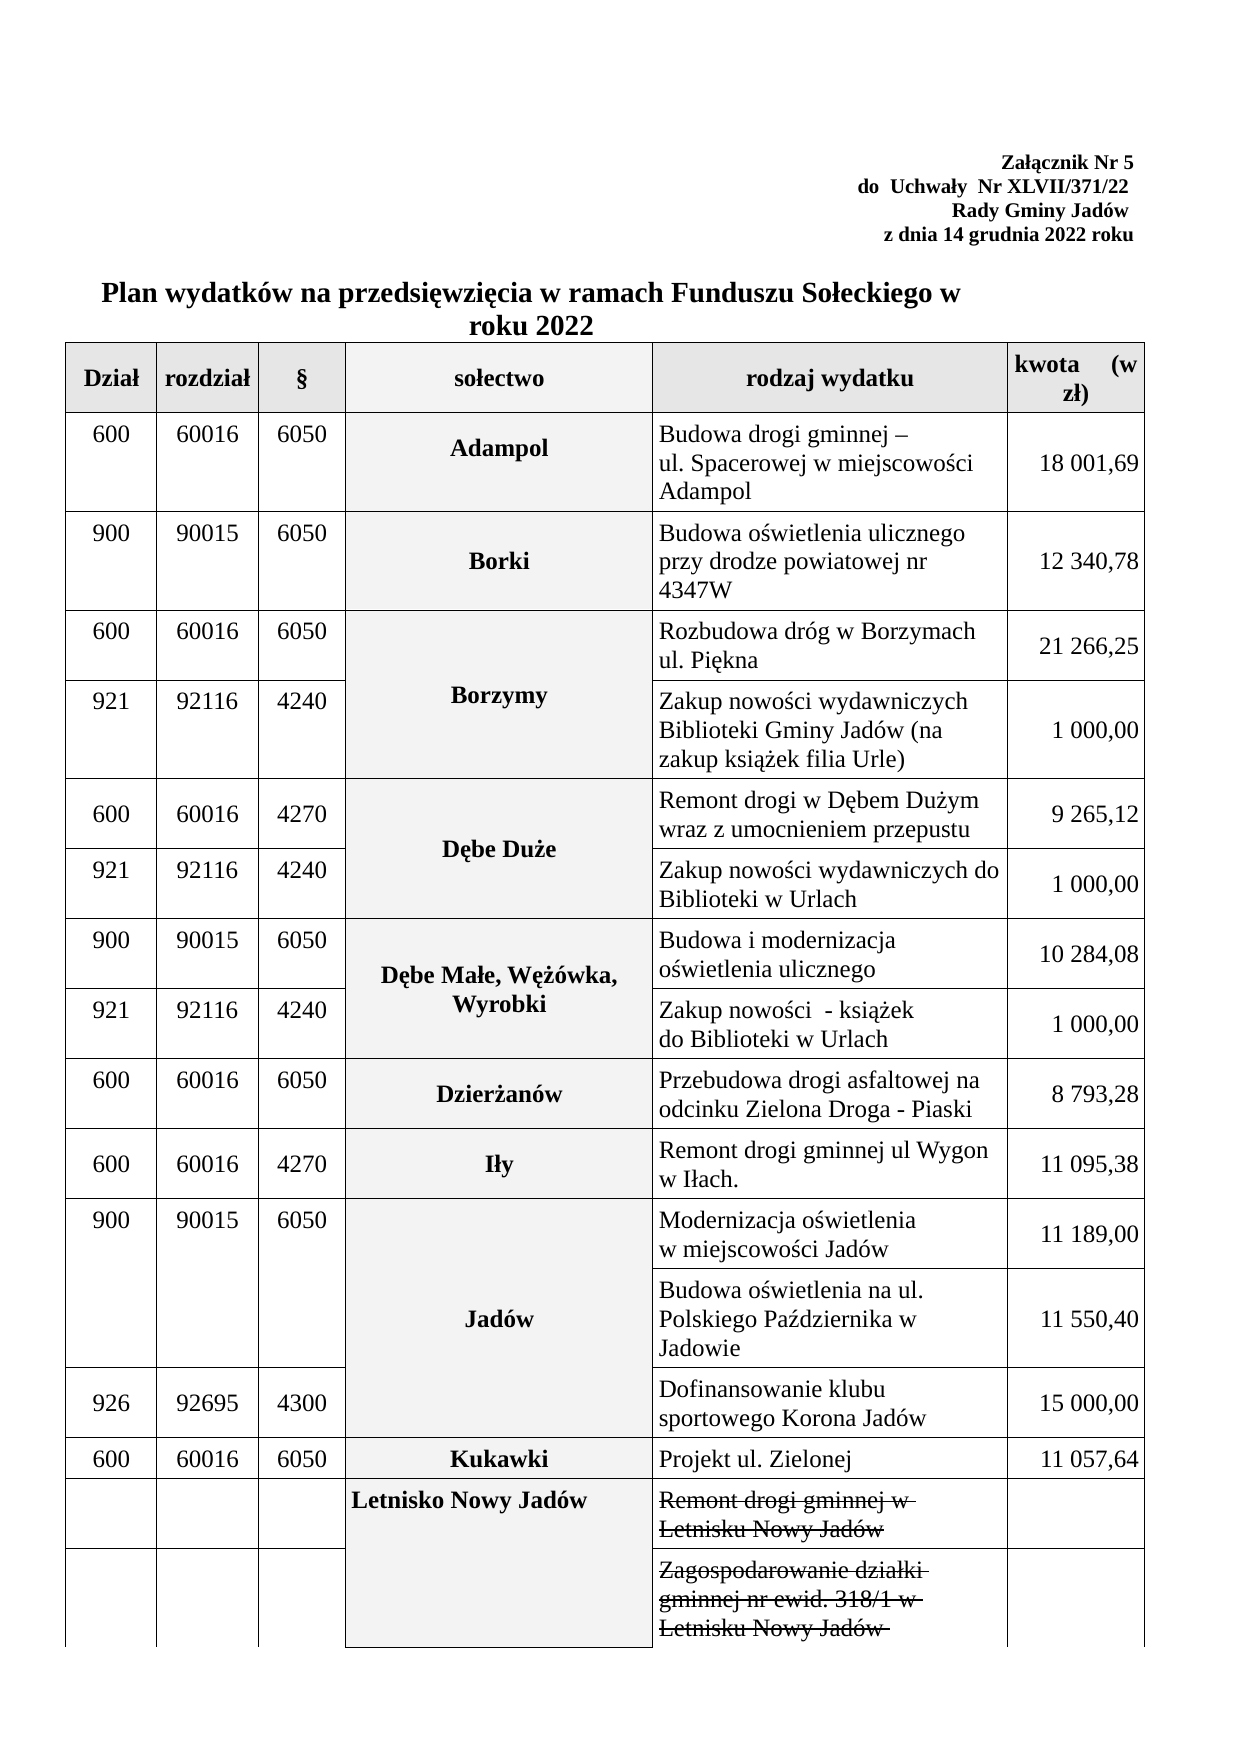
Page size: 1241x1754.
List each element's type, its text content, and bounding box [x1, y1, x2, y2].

table_cell Budowa i modernizacja oświetlenia ulicznego [653, 919, 1007, 988]
table_cell Dofinansowanie klubu sportowego Korona Jadów [653, 1368, 1007, 1437]
table_cell Jadów [346, 1199, 652, 1437]
table_cell Projekt ul. Zielonej [653, 1438, 1007, 1478]
table_cell 6050 [259, 919, 345, 988]
table_cell 12 340,78 [1008, 512, 1144, 609]
table_cell Zakup nowości wydawniczych do Biblioteki w Urlach [653, 849, 1007, 918]
table_cell Remont drogi w Dębem Dużym wraz z umocnieniem przepustu [653, 779, 1007, 848]
table_cell Dębe Duże [346, 779, 652, 918]
table_cell 6050 [259, 1199, 345, 1367]
table_cell 600 [66, 779, 156, 848]
table_cell Dział [66, 343, 156, 412]
table_cell [157, 1479, 258, 1548]
table_cell 4240 [259, 681, 345, 778]
table_cell 4270 [259, 779, 345, 848]
table_cell 11 057,64 [1008, 1438, 1144, 1478]
table_cell 6050 [259, 413, 345, 511]
table_cell 921 [66, 849, 156, 918]
text Rady Gminy Jadów [136, 198, 1134, 222]
table_cell Zagospodarowanie działki gminnej nr ewid. 318/1 w Letnisku Nowy Jadów [653, 1549, 1007, 1647]
table_cell 15 000,00 [1008, 1368, 1144, 1437]
table_cell Letnisko Nowy Jadów [346, 1479, 652, 1647]
table_cell 600 [66, 413, 156, 511]
table_cell 60016 [157, 611, 258, 679]
table_cell § [259, 343, 345, 412]
table_cell 92695 [157, 1368, 258, 1437]
table_cell [259, 1549, 345, 1647]
table_cell 600 [66, 611, 156, 679]
table_cell Przebudowa drogi asfaltowej na odcinku Zielona Droga - Piaski [653, 1059, 1007, 1128]
table_cell [157, 1549, 258, 1647]
table_cell 11 550,40 [1008, 1269, 1144, 1367]
table_cell 60016 [157, 1438, 258, 1478]
table_cell 60016 [157, 1059, 258, 1128]
table_cell Budowa oświetlenia na ul. Polskiego Października w Jadowie [653, 1269, 1007, 1367]
table_cell kwota (w zł) [1008, 343, 1144, 412]
table_cell Borzymy [346, 611, 652, 778]
table_cell 4300 [259, 1368, 345, 1437]
text Załącznik Nr 5 [725, 148, 1134, 174]
table_cell 92116 [157, 681, 258, 778]
table_cell [66, 1479, 156, 1548]
table_cell 6050 [259, 1059, 345, 1128]
table_cell Remont drogi gminnej w Letnisku Nowy Jadów [653, 1479, 1007, 1548]
table_cell Kukawki [346, 1438, 652, 1478]
table_cell Iły [346, 1129, 652, 1198]
table_cell [66, 1549, 156, 1647]
table_cell 60016 [157, 779, 258, 848]
table_cell Remont drogi gminnej ul Wygon w Iłach. [653, 1129, 1007, 1198]
table_cell 60016 [157, 1129, 258, 1198]
table_cell 921 [66, 989, 156, 1058]
table_cell 600 [66, 1059, 156, 1128]
table_cell Adampol [346, 413, 652, 511]
table_cell 11 189,00 [1008, 1199, 1144, 1268]
table_cell 900 [66, 512, 156, 609]
table_cell Zakup nowości - książek do Biblioteki w Urlach [653, 989, 1007, 1058]
table_header Plan wydatków na przedsięwzięcia w ramach Funduszu Sołeckiego w roku 2022 [66, 275, 997, 342]
table_cell rodzaj wydatku [653, 343, 1007, 412]
table_cell 90015 [157, 512, 258, 609]
table_cell 6050 [259, 611, 345, 679]
table_cell 1 000,00 [1008, 989, 1144, 1058]
table_cell sołectwo [346, 343, 652, 412]
table_cell Zakup nowości wydawniczych Biblioteki Gminy Jadów (na zakup książek filia Urle) [653, 681, 1007, 778]
table_cell 90015 [157, 1199, 258, 1367]
table_cell rozdział [157, 343, 258, 412]
table_cell [259, 1479, 345, 1548]
table_cell 92116 [157, 849, 258, 918]
table_cell 11 095,38 [1008, 1129, 1144, 1198]
table_cell 6050 [259, 512, 345, 609]
table_cell Modernizacja oświetlenia w miejscowości Jadów [653, 1199, 1007, 1268]
table_cell 90015 [157, 919, 258, 988]
table_cell 6050 [259, 1438, 345, 1478]
table_cell 4270 [259, 1129, 345, 1198]
table_cell 900 [66, 919, 156, 988]
table_cell 18 001,69 [1008, 413, 1144, 511]
text do Uchwały Nr XLVII/371/22 [136, 174, 1134, 198]
table_header [1071, 275, 1144, 342]
table_cell 4240 [259, 849, 345, 918]
table_cell Borki [346, 512, 652, 609]
table_cell 9 265,12 [1008, 779, 1144, 848]
table_cell [1008, 1479, 1144, 1548]
table_cell 60016 [157, 413, 258, 511]
table_cell 600 [66, 1129, 156, 1198]
table_cell 926 [66, 1368, 156, 1437]
table_header [997, 275, 1071, 342]
table_cell 92116 [157, 989, 258, 1058]
table_cell Dębe Małe, Wężówka, Wyrobki [346, 919, 652, 1058]
table_cell 900 [66, 1199, 156, 1367]
table_cell 1 000,00 [1008, 849, 1144, 918]
table_cell 10 284,08 [1008, 919, 1144, 988]
table_cell Dzierżanów [346, 1059, 652, 1128]
table_cell Budowa oświetlenia ulicznego przy drodze powiatowej nr 4347W [653, 512, 1007, 609]
table_cell 600 [66, 1438, 156, 1478]
table_cell 4240 [259, 989, 345, 1058]
table_cell Budowa drogi gminnej – ul. Spacerowej w miejscowości Adampol [653, 413, 1007, 511]
table_cell 921 [66, 681, 156, 778]
table_cell 21 266,25 [1008, 611, 1144, 679]
text z dnia 14 grudnia 2022 roku [136, 222, 1134, 246]
table_cell 8 793,28 [1008, 1059, 1144, 1128]
table_cell [1008, 1549, 1144, 1647]
table_cell Rozbudowa dróg w Borzymach ul. Piękna [653, 611, 1007, 679]
table_cell 1 000,00 [1008, 681, 1144, 778]
